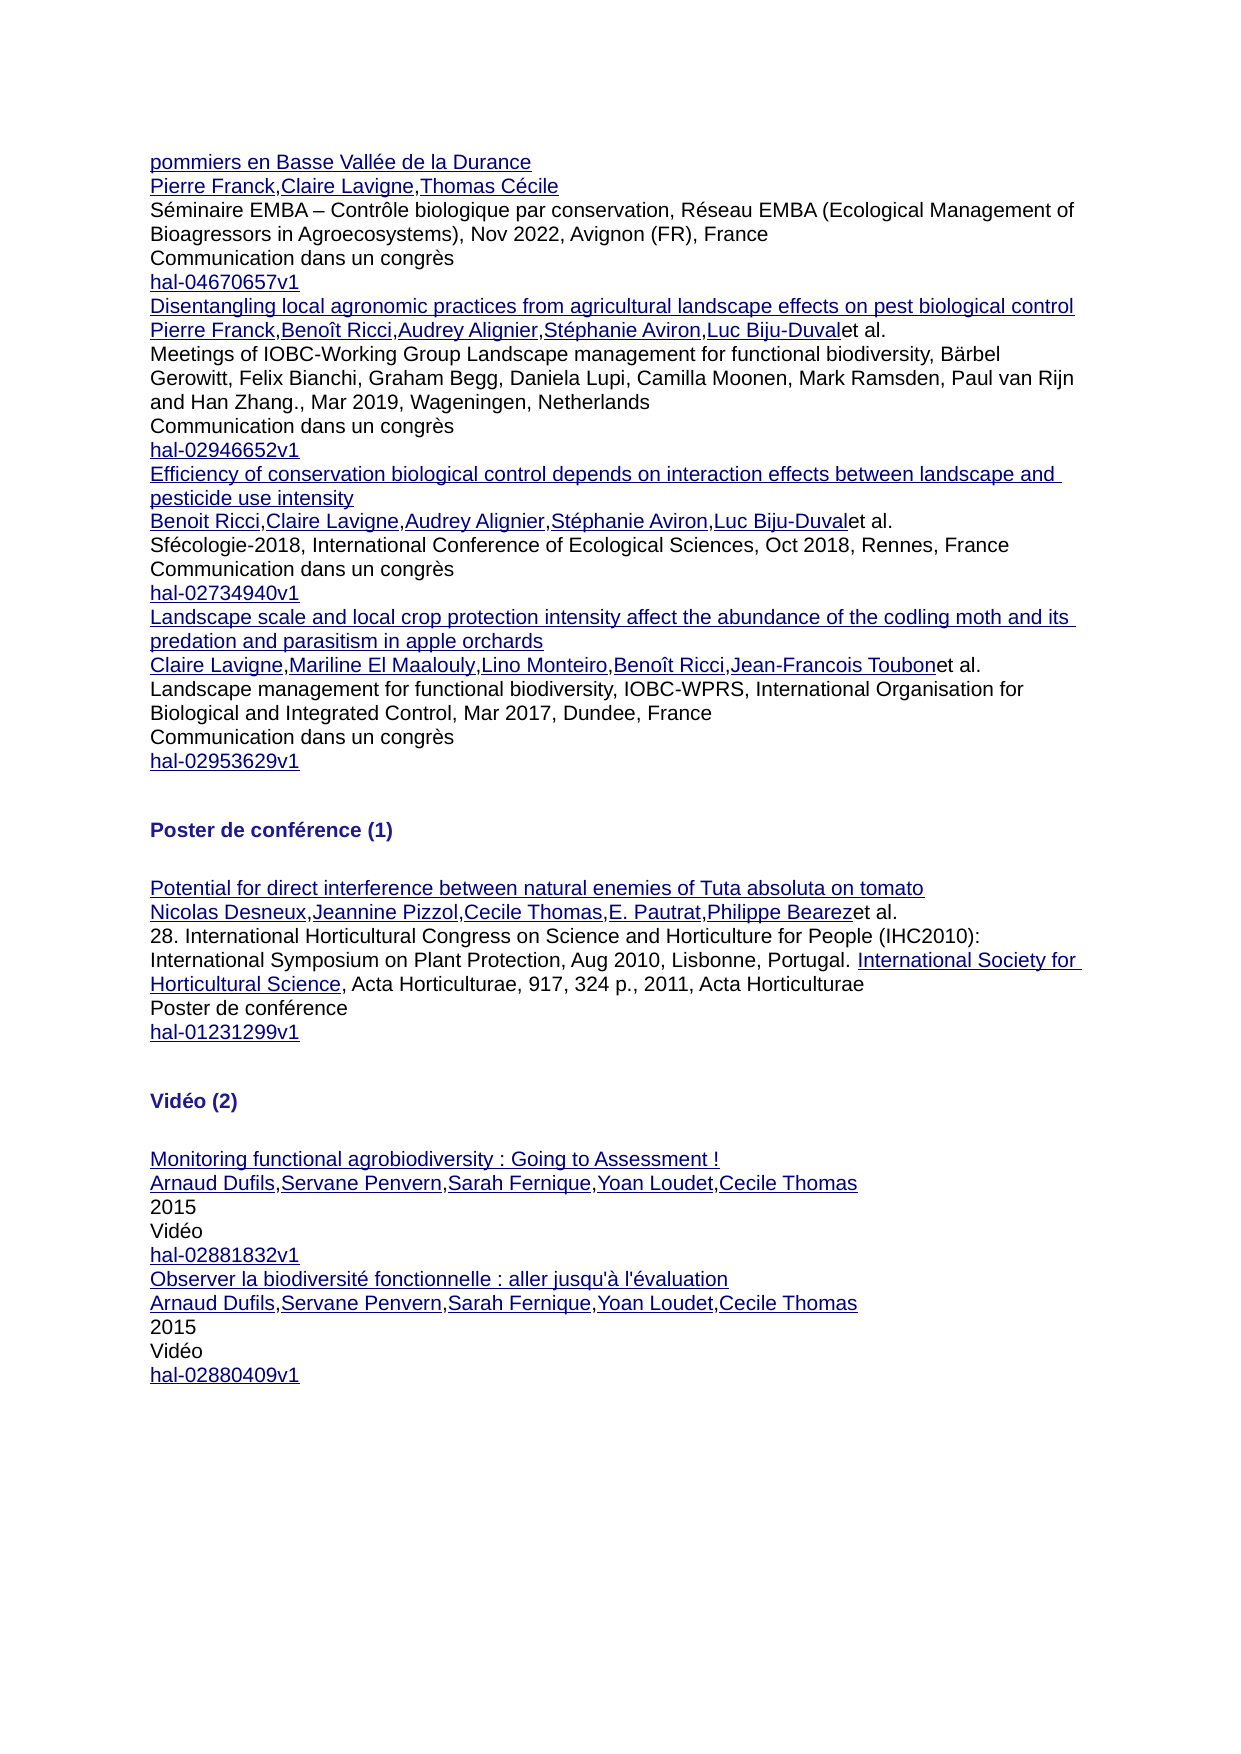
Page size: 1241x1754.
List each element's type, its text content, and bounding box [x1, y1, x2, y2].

table_header Potential for direct interference between natural enemies of Tuta absoluta on tomato Nicolas Desneux,Jeannine Pizzol,Cecile Thomas,E. Pautrat,Philippe Bearezet al. 28. International Horticultural Congress on Science and Horticulture for People (IHC2010): International Symposium on Plant Protection, Aug 2010, Lisbonne, Portugal. International Society for Horticultural Science, Acta Horticulturae, 917, 324 p., 2011, Acta Horticulturae Poster de conférence hal-01231299v1 [150, 876, 1090, 1044]
table_cell Efficiency of conservation biological control depends on interaction effects between landscape and pesticide use intensity Benoit Ricci,Claire Lavigne,Audrey Alignier,Stéphanie Aviron,Luc Biju-Duvalet al. Sfécologie-2018, International Conference of Ecological Sciences, Oct 2018, Rennes, France Communication dans un congrès hal-02734940v1 [150, 461, 1090, 605]
table_header pommiers en Basse Vallée de la Durance Pierre Franck,Claire Lavigne,Thomas Cécile Séminaire EMBA – Contrôle biologique par conservation, Réseau EMBA (Ecological Management of Bioagressors in Agroecosystems), Nov 2022, Avignon (FR), France Communication dans un congrès hal-04670657v1 [150, 150, 1090, 294]
table_cell Landscape scale and local crop protection intensity affect the abundance of the codling moth and its predation and parasitism in apple orchards Claire Lavigne,Mariline El Maalouly,Lino Monteiro,Benoît Ricci,Jean-Francois Toubonet al. Landscape management for functional biodiversity, IOBC-WPRS, International Organisation for Biological and Integrated Control, Mar 2017, Dundee, France Communication dans un congrès hal-02953629v1 [150, 605, 1090, 773]
table_cell Observer la biodiversité fonctionnelle : aller jusqu'à l'évaluation Arnaud Dufils,Servane Penvern,Sarah Fernique,Yoan Loudet,Cecile Thomas 2015 Vidéo hal-02880409v1 [150, 1267, 1090, 1386]
subtitle Poster de conférence (1) [150, 818, 1090, 842]
table_cell Disentangling local agronomic practices from agricultural landscape effects on pest biological control Pierre Franck,Benoît Ricci,Audrey Alignier,Stéphanie Aviron,Luc Biju-Duvalet al. Meetings of IOBC-Working Group Landscape management for functional biodiversity, Bärbel Gerowitt, Felix Bianchi, Graham Begg, Daniela Lupi, Camilla Moonen, Mark Ramsden, Paul van Rijn and Han Zhang., Mar 2019, Wageningen, Netherlands Communication dans un congrès hal-02946652v1 [150, 294, 1090, 461]
table_header Monitoring functional agrobiodiversity : Going to Assessment ! Arnaud Dufils,Servane Penvern,Sarah Fernique,Yoan Loudet,Cecile Thomas 2015 Vidéo hal-02881832v1 [150, 1147, 1090, 1267]
subtitle Vidéo (2) [150, 1088, 1090, 1112]
